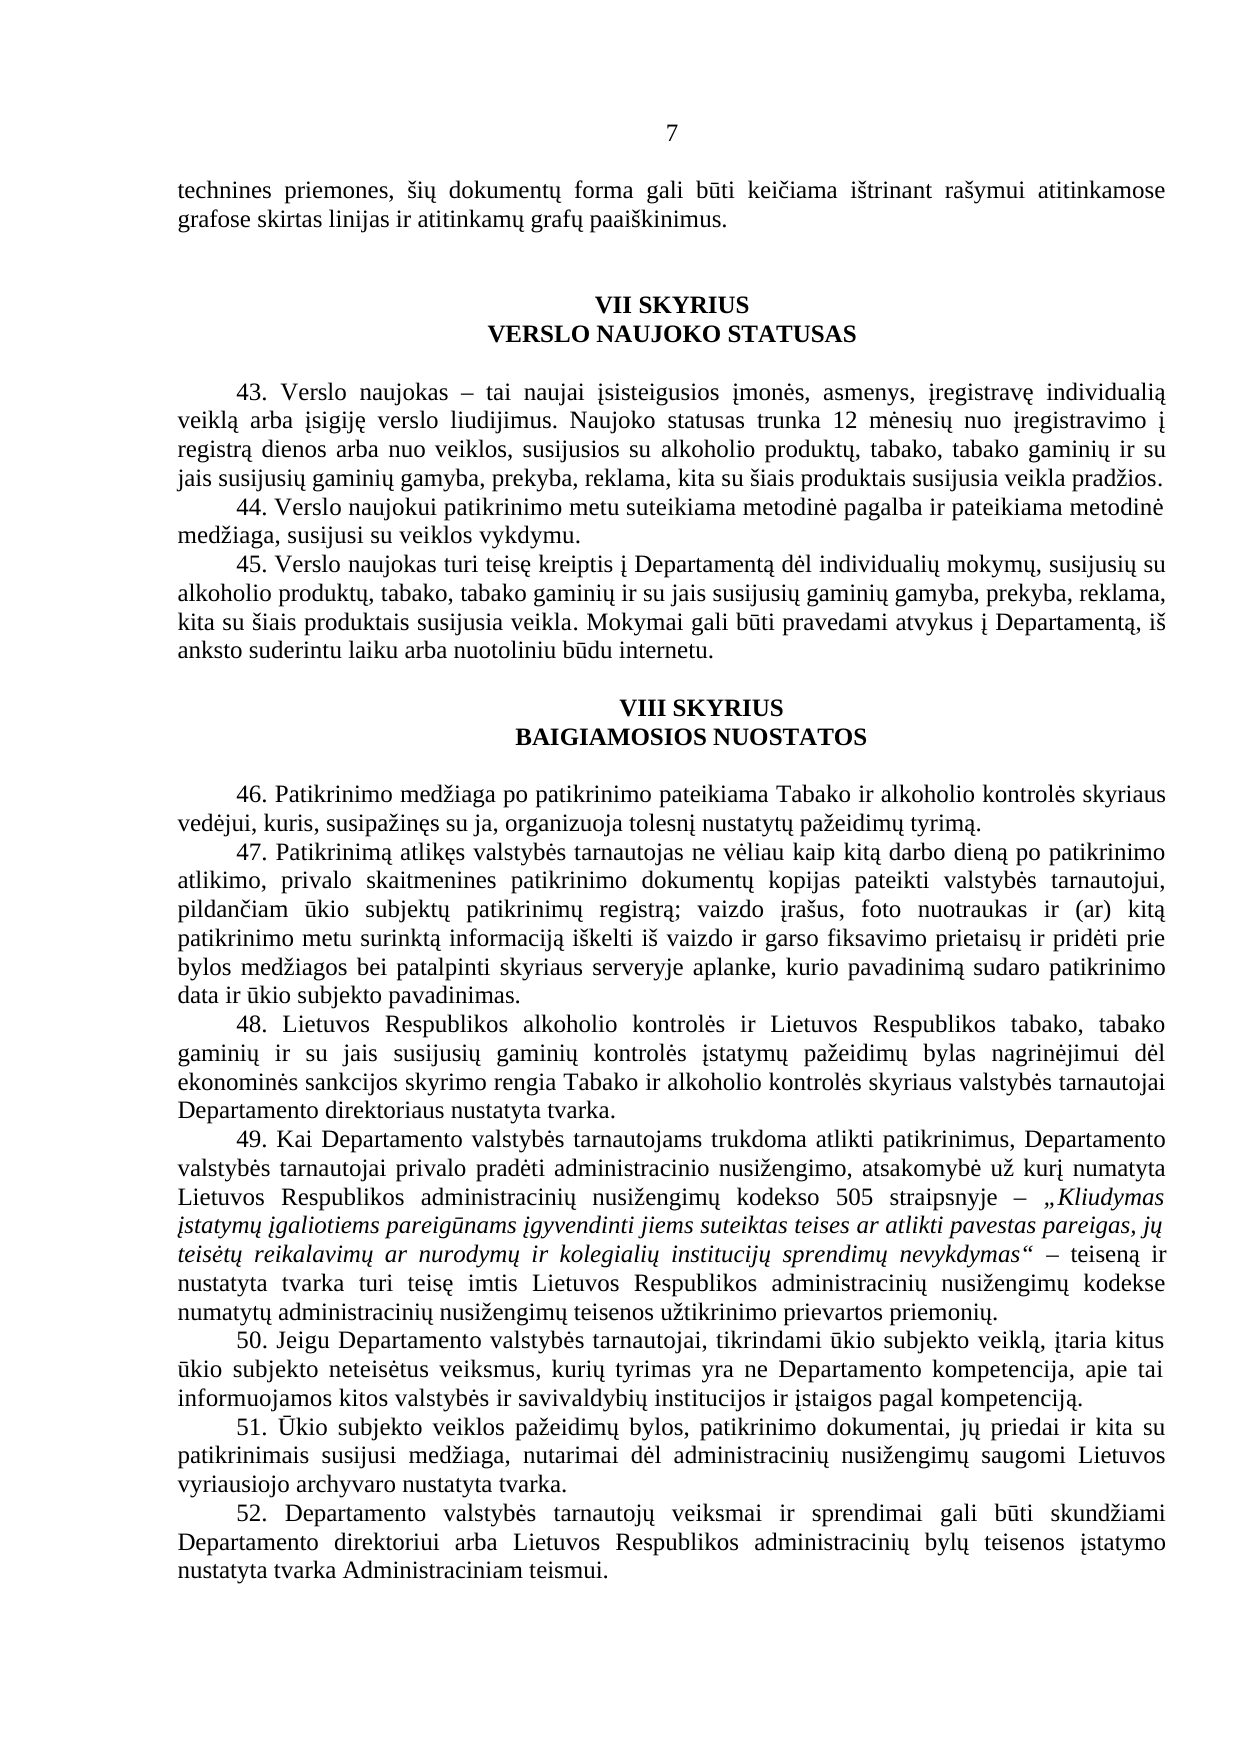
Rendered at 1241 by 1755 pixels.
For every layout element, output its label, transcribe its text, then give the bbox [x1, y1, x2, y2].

text 48. Lietuvos Respublikos alkoholio kontrolės ir Lietuvos Respublikos tabako, tabako gaminių ir su jais susijusių gaminių kontrolės įstatymų pažeidimų bylas nagrinėjimui dėl ekonominės sankcijos skyrimo rengia Tabako ir alkoholio kontrolės skyriaus valstybės tarnautojai Departamento direktoriaus nustatyta tvarka. [177, 1009, 1167, 1124]
text 52. Departamento valstybės tarnautojų veiksmai ir sprendimai gali būti skundžiami Departamento direktoriui arba Lietuvos Respublikos administracinių bylų teisenos įstatymo nustatyta tvarka Administraciniam teismui. [177, 1498, 1167, 1584]
text 47. Patikrinimą atlikęs valstybės tarnautojas ne vėliau kaip kitą darbo dieną po patikrinimo atlikimo, privalo skaitmenines patikrinimo dokumentų kopijas pateikti valstybės tarnautojui, pildančiam ūkio subjektų patikrinimų registrą; vaizdo įrašus, foto nuotraukas ir (ar) kitą patikrinimo metu surinktą informaciją iškelti iš vaizdo ir garso fiksavimo prietaisų ir pridėti prie bylos medžiagos bei patalpinti skyriaus serveryje aplanke, kurio pavadinimą sudaro patikrinimo data ir ūkio subjekto pavadinimas. [177, 837, 1167, 1009]
text 44. Verslo naujokui patikrinimo metu suteikiama metodinė pagalba ir pateikiama metodinė medžiaga, susijusi su veiklos vykdymu. [177, 492, 1167, 549]
text VIII SKYRIUS [177, 693, 1167, 722]
text 43. Verslo naujokas – tai naujai įsisteigusios įmonės, asmenys, įregistravę individualią veiklą arba įsigiję verslo liudijimus. Naujoko statusas trunka 12 mėnesių nuo įregistravimo į registrą dienos arba nuo veiklos, susijusios su alkoholio produktų, tabako, tabako gaminių ir su jais susijusių gaminių gamyba, prekyba, reklama, kita su šiais produktais susijusia veikla pradžios. [177, 377, 1167, 492]
text technines priemones, šių dokumentų forma gali būti keičiama ištrinant rašymui atitinkamose grafose skirtas linijas ir atitinkamų grafų paaiškinimus. [177, 176, 1167, 233]
text VERSLO NAUJOKO STATUSAS [177, 319, 1167, 348]
text BAIGIAMOSIOS NUOSTATOS [177, 722, 1167, 751]
text VII SKYRIUS [177, 291, 1167, 319]
text 51. Ūkio subjekto veiklos pažeidimų bylos, patikrinimo dokumentai, jų priedai ir kita su patikrinimais susijusi medžiaga, nutarimai dėl administracinių nusižengimų saugomi Lietuvos vyriausiojo archyvaro nustatyta tvarka. [177, 1412, 1167, 1498]
text 49. Kai Departamento valstybės tarnautojams trukdoma atlikti patikrinimus, Departamento valstybės tarnautojai privalo pradėti administracinio nusižengimo, atsakomybė už kurį numatyta Lietuvos Respublikos administracinių nusižengimų kodekso 505 straipsnyje – „Kliudymas įstatymų įgaliotiems pareigūnams įgyvendinti jiems suteiktas teises ar atlikti pavestas pareigas, jų teisėtų reikalavimų ar nurodymų ir kolegialių institucijų sprendimų nevykdymas“ – teiseną ir nustatyta tvarka turi teisę imtis Lietuvos Respublikos administracinių nusižengimų kodekse numatytų administracinių nusižengimų teisenos užtikrinimo prievartos priemonių. [177, 1124, 1167, 1326]
text 50. Jeigu Departamento valstybės tarnautojai, tikrindami ūkio subjekto veiklą, įtaria kitus ūkio subjekto neteisėtus veiksmus, kurių tyrimas yra ne Departamento kompetencija, apie tai informuojamos kitos valstybės ir savivaldybių institucijos ir įstaigos pagal kompetenciją. [177, 1326, 1167, 1412]
text 46. Patikrinimo medžiaga po patikrinimo pateikiama Tabako ir alkoholio kontrolės skyriaus vedėjui, kuris, susipažinęs su ja, organizuoja tolesnį nustatytų pažeidimų tyrimą. [177, 779, 1167, 837]
text 45. Verslo naujokas turi teisę kreiptis į Departamentą dėl individualių mokymų, susijusių su alkoholio produktų, tabako, tabako gaminių ir su jais susijusių gaminių gamyba, prekyba, reklama, kita su šiais produktais susijusia veikla. Mokymai gali būti pravedami atvykus į Departamentą, iš anksto suderintu laiku arba nuotoliniu būdu internetu. [177, 549, 1167, 664]
